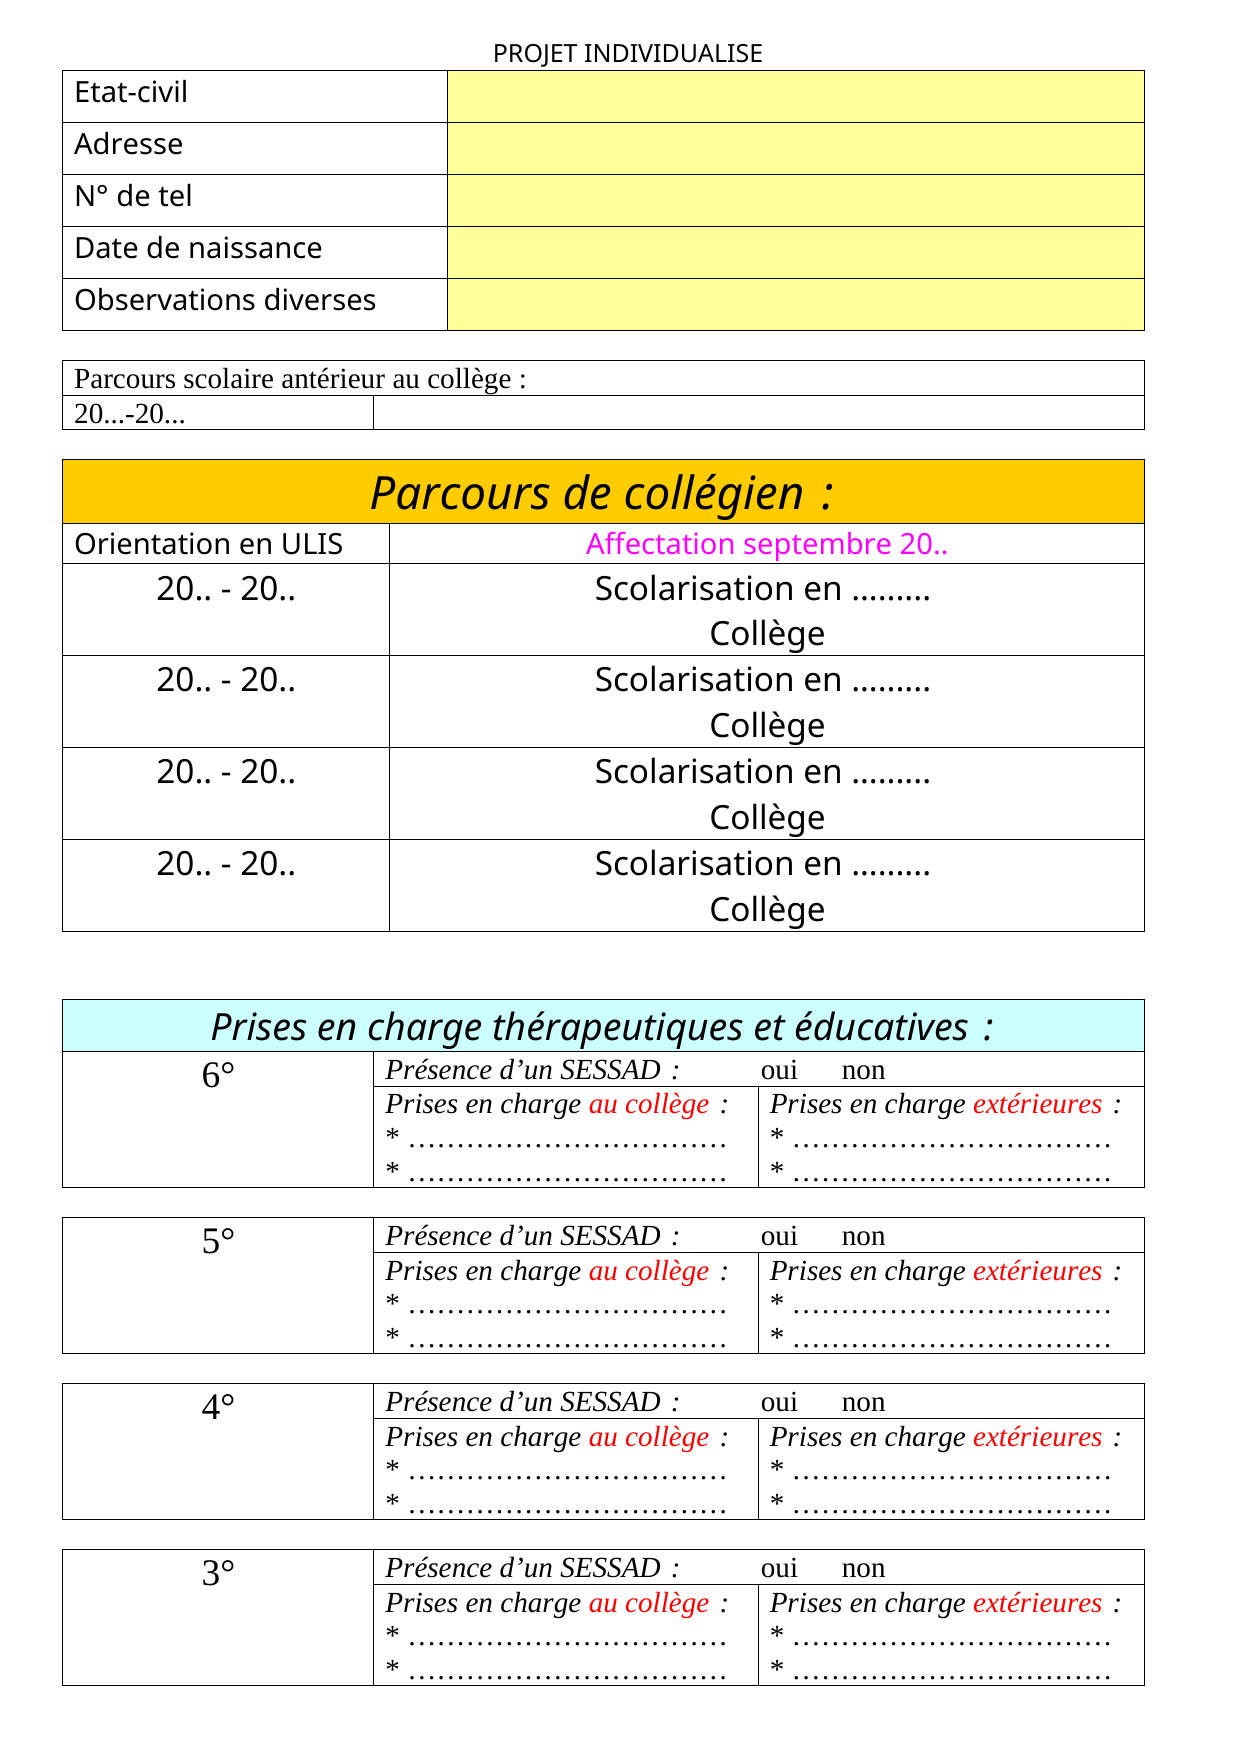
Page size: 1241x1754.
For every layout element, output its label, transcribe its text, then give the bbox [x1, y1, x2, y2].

table_header Présence d’un SESSAD : oui non [374, 1218, 1144, 1252]
table_cell [448, 279, 1144, 330]
table_cell 20.. - 20.. [63, 840, 389, 931]
table_cell Prises en charge au collège : * …………………………… * …………………………… [374, 1253, 758, 1353]
table_header Présence d’un SESSAD : oui non [374, 1550, 1144, 1584]
table_cell Prises en charge extérieures : * …………………………… * …………………………… [759, 1585, 1144, 1685]
table_header 3° [63, 1550, 373, 1685]
table_cell Affectation septembre 20.. [390, 524, 1144, 563]
table_cell 20.. - 20.. [63, 656, 389, 747]
table_cell 6° [63, 1052, 373, 1187]
table_header Etat-civil [63, 71, 447, 122]
table_cell Adresse [63, 123, 447, 174]
table_cell Prises en charge au collège : * …………………………… * …………………………… [374, 1419, 758, 1519]
table_cell 20...-20... [63, 396, 373, 429]
table_cell 20.. - 20.. [63, 748, 389, 839]
table_cell Prises en charge au collège : * …………………………… * …………………………… [374, 1087, 758, 1187]
table_header Prises en charge thérapeutiques et éducatives : [63, 1000, 1144, 1051]
table_cell [374, 396, 1144, 429]
table_cell Date de naissance [63, 227, 447, 278]
table_cell Scolarisation en …...... Collège [390, 748, 1144, 839]
table_cell Prises en charge au collège : * …………………………… * …………………………… [374, 1585, 758, 1685]
table_cell [448, 123, 1144, 174]
table_cell [448, 175, 1144, 226]
table_cell Orientation en ULIS [63, 524, 389, 563]
table_cell Prises en charge extérieures : * …………………………… * …………………………… [759, 1253, 1144, 1353]
table_cell 20.. - 20.. [63, 564, 389, 655]
table_cell Observations diverses [63, 279, 447, 330]
table_header Présence d’un SESSAD : oui non [374, 1384, 1144, 1418]
table_cell Scolarisation en …...... Collège [390, 564, 1144, 655]
table_cell Prises en charge extérieures : * …………………………… * …………………………… [759, 1419, 1144, 1519]
table_cell Prises en charge extérieures : * …………………………… * …………………………… [759, 1087, 1144, 1187]
table_cell [448, 227, 1144, 278]
table_cell Présence d’un SESSAD : oui non [374, 1052, 1144, 1086]
table_header Parcours scolaire antérieur au collège : [63, 361, 1144, 395]
table_header Parcours de collégien : [63, 460, 1144, 523]
table_cell Scolarisation en …...... Collège [390, 840, 1144, 931]
table_header [448, 71, 1144, 122]
table_header 4° [63, 1384, 373, 1519]
table_cell N° de tel [63, 175, 447, 226]
table_header 5° [63, 1218, 373, 1353]
table_cell Scolarisation en …...... Collège [390, 656, 1144, 747]
